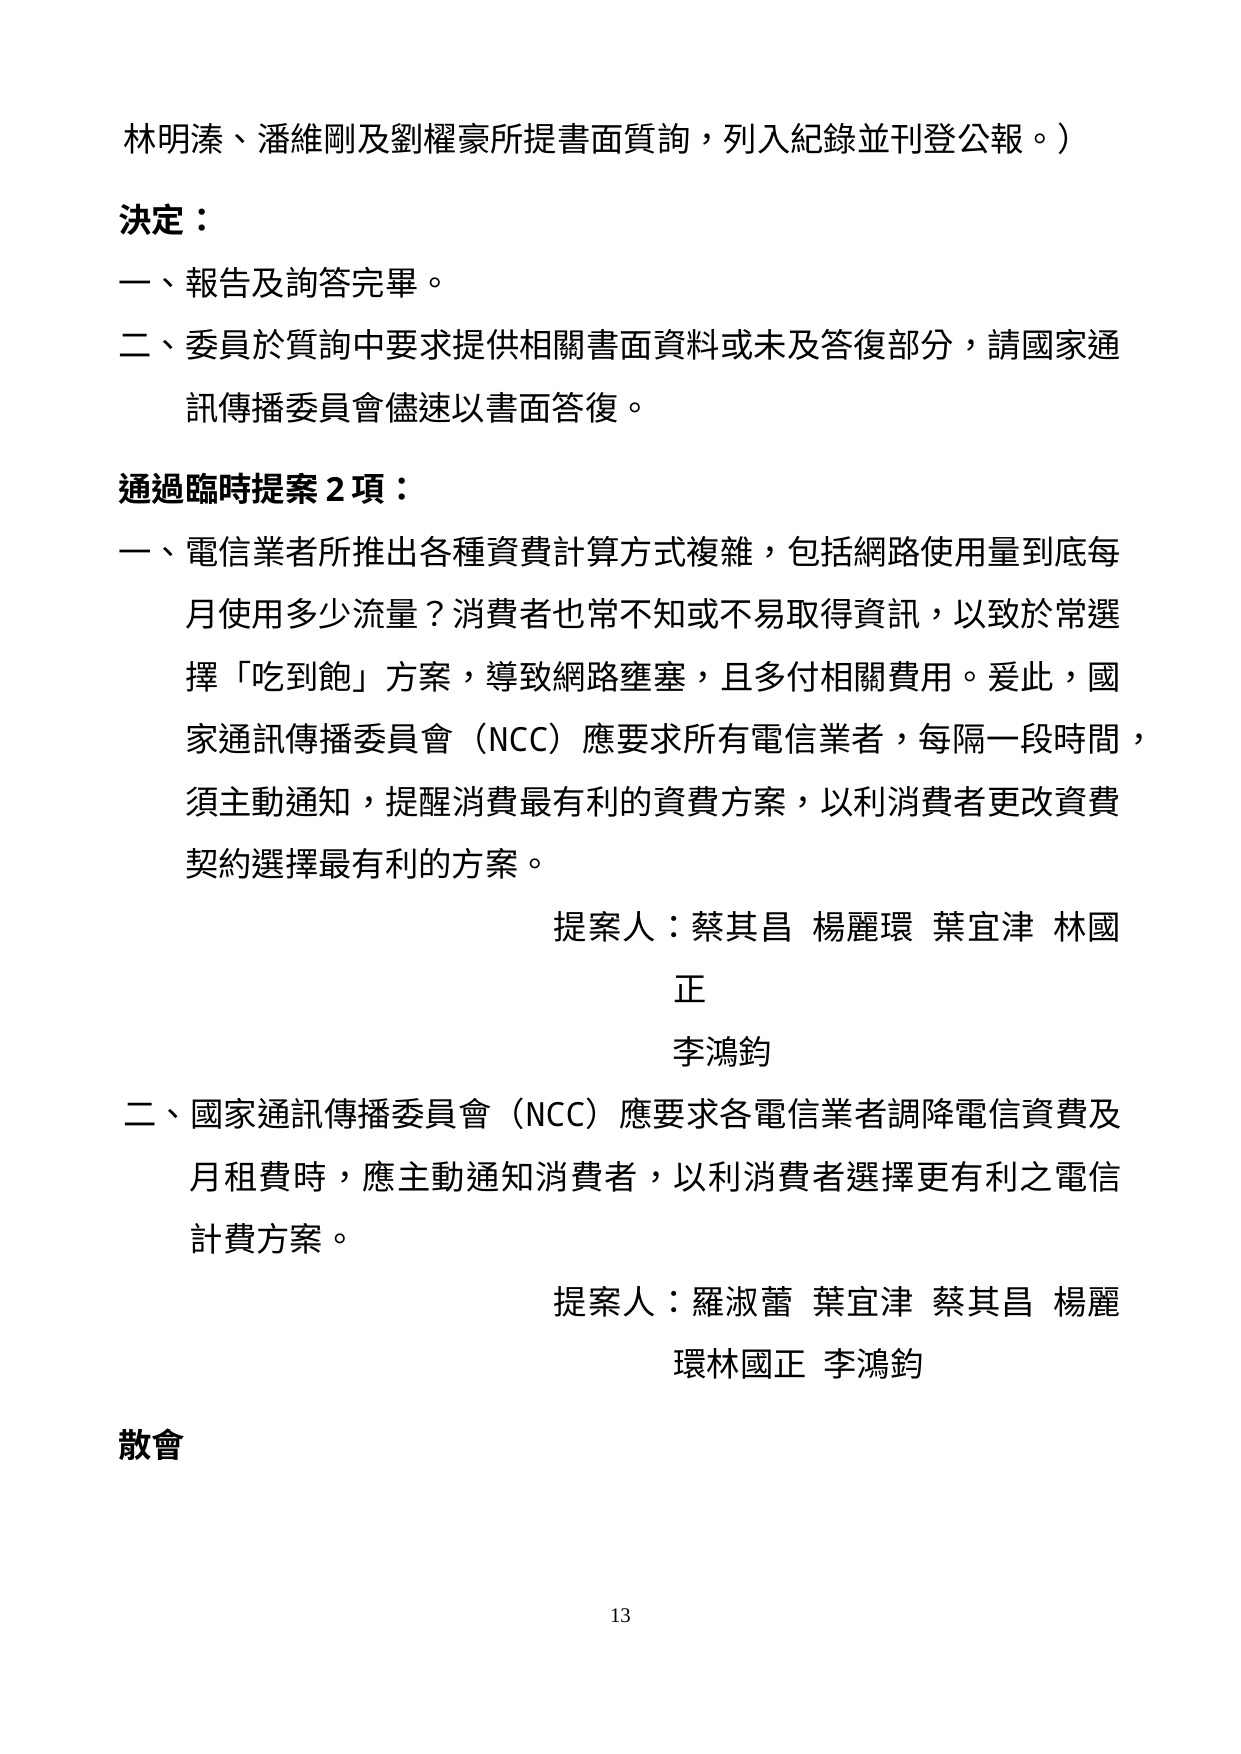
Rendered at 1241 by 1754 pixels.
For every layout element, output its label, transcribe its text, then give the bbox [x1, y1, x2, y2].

text 一、報告及詢答完畢。 [118, 239, 1122, 302]
text 李鴻鈞 [672, 1008, 1122, 1071]
text 提案人：蔡其昌 楊麗環 葉宜津 林國正 [554, 883, 1122, 1008]
text 二、國家通訊傳播委員會（NCC）應要求各電信業者調降電信資費及月租費時，應主動通知消費者，以利消費者選擇更有利之電信計費方案。 [123, 1071, 1122, 1258]
text 通過臨時提案2項： [118, 446, 1122, 508]
text 一、電信業者所推出各種資費計算方式複雜，包括網路使用量到底每月使用多少流量？消費者也常不知或不易取得資訊，以致於常選擇「吃到飽」方案，導致網路壅塞，且多付相關費用。爰此，國家通訊傳播委員會（NCC）應要求所有電信業者，每隔一段時間，須主動通知，提醒消費最有利的資費方案，以利消費者更改資費契約選擇最有利的方案。 [118, 508, 1122, 883]
text 提案人：羅淑蕾 葉宜津 蔡其昌 楊麗環林國正 李鴻鈞 [554, 1258, 1122, 1383]
text 散會 [118, 1402, 1122, 1464]
text （本日會議由國家通訊傳播委員會主任委員石世豪報告後，計有委員李昆澤、葉宜津、管碧玲、蔡其昌、羅淑蕾、林國正、楊麗環、李鴻鈞、黃偉哲、許添財、王進士等11人提出質詢，均經國家通訊傳播委員會主任委員石世豪及相關人員分別予以答復；委員魏明谷、林明溱、潘維剛及劉櫂豪所提書面質詢，列入紀錄並刊登公報。） [124, 96, 1122, 158]
text 決定： [118, 177, 1122, 239]
text 二、委員於質詢中要求提供相關書面資料或未及答復部分，請國家通訊傳播委員會儘速以書面答復。 [118, 302, 1122, 427]
